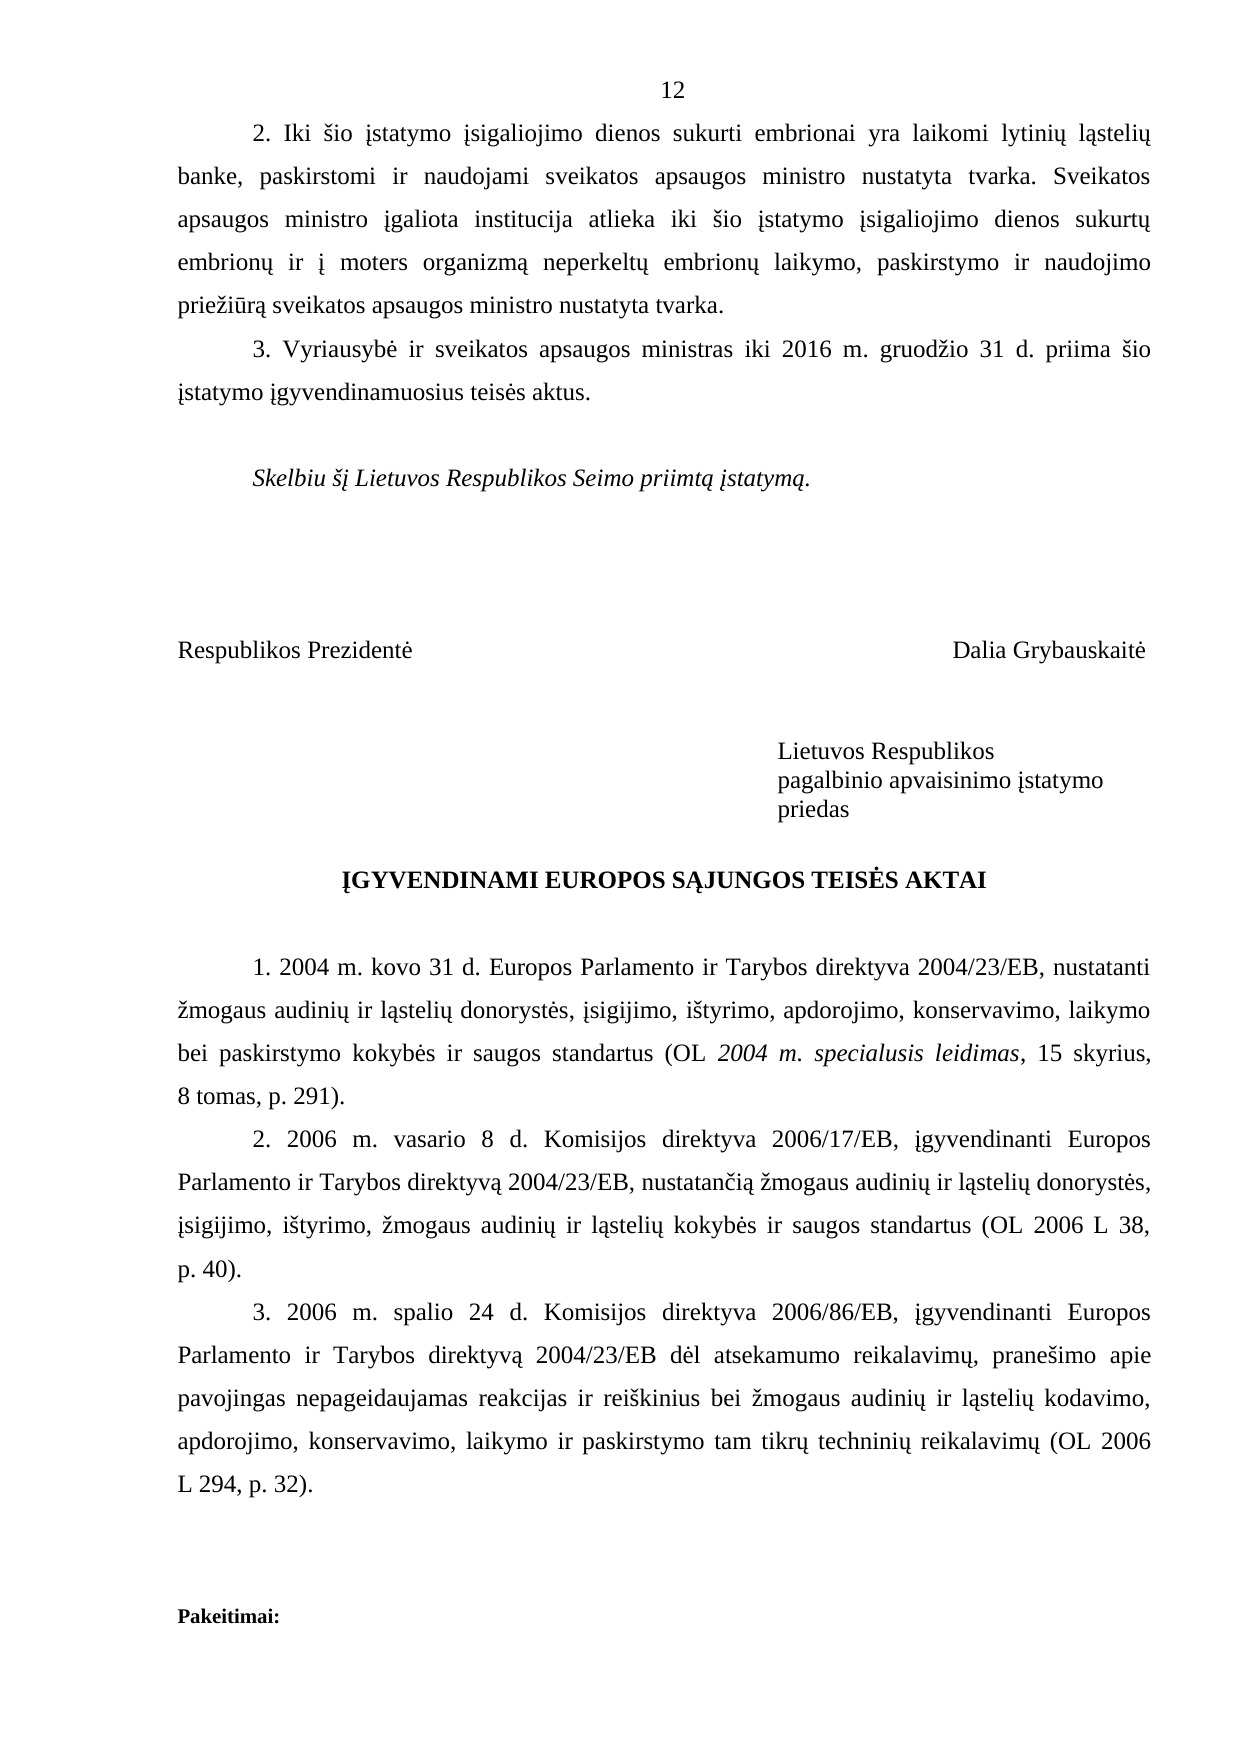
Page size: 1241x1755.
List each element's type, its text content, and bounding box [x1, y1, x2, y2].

text pagalbinio apvaisinimo įstatymo [177, 765, 1152, 794]
text 3. 2006 m. spalio 24 d. Komisijos direktyva 2006/86/EB, įgyvendinanti Europos Parlamento ir Tarybos direktyvą 2004/23/EB dėl atsekamumo reikalavimų, pranešimo apie pavojingas nepageidaujamas reakcijas ir reiškinius bei žmogaus audinių ir ląstelių kodavimo, apdorojimo, konservavimo, laikymo ir paskirstymo tam tikrų techninių reikalavimų (OL 2006 L 294, p. 32). [177, 1297, 1152, 1498]
text 2. Iki šio įstatymo įsigaliojimo dienos sukurti embrionai yra laikomi lytinių ląstelių banke, paskirstomi ir naudojami sveikatos apsaugos ministro nustatyta tvarka. Sveikatos apsaugos ministro įgaliota institucija atlieka iki šio įstatymo įsigaliojimo dienos sukurtų embrionų ir į moters organizmą neperkeltų embrionų laikymo, paskirstymo ir naudojimo priežiūrą sveikatos apsaugos ministro nustatyta tvarka. [177, 118, 1152, 319]
text 3. Vyriausybė ir sveikatos apsaugos ministras iki 2016 m. gruodžio 31 d. priima šio įstatymo įgyvendinamuosius teisės aktus. [177, 334, 1152, 406]
text 1. 2004 m. kovo 31 d. Europos Parlamento ir Tarybos direktyva 2004/23/EB, nustatanti žmogaus audinių ir ląstelių donorystės, įsigijimo, ištyrimo, apdorojimo, konservavimo, laikymo bei paskirstymo kokybės ir saugos standartus (OL 2004 m. specialusis leidimas, 15 skyrius, 8 tomas, p. 291). [177, 952, 1152, 1110]
text Respublikos Prezidentė Dalia Grybauskaitė [177, 636, 1152, 664]
text ĮGYVENDINAMI EUROPOS SĄJUNGOS TEISĖS AKTAI [177, 866, 1152, 894]
text 2. 2006 m. vasario 8 d. Komisijos direktyva 2006/17/EB, įgyvendinanti Europos Parlamento ir Tarybos direktyvą 2004/23/EB, nustatančią žmogaus audinių ir ląstelių donorystės, įsigijimo, ištyrimo, žmogaus audinių ir ląstelių kokybės ir saugos standartus (OL 2006 L 38, p. 40). [177, 1124, 1152, 1282]
text priedas [177, 794, 1152, 822]
text Pakeitimai: [177, 1604, 1152, 1628]
text Skelbiu šį Lietuvos Respublikos Seimo priimtą įstatymą. [177, 463, 1152, 492]
text Lietuvos Respublikos [177, 736, 1152, 765]
